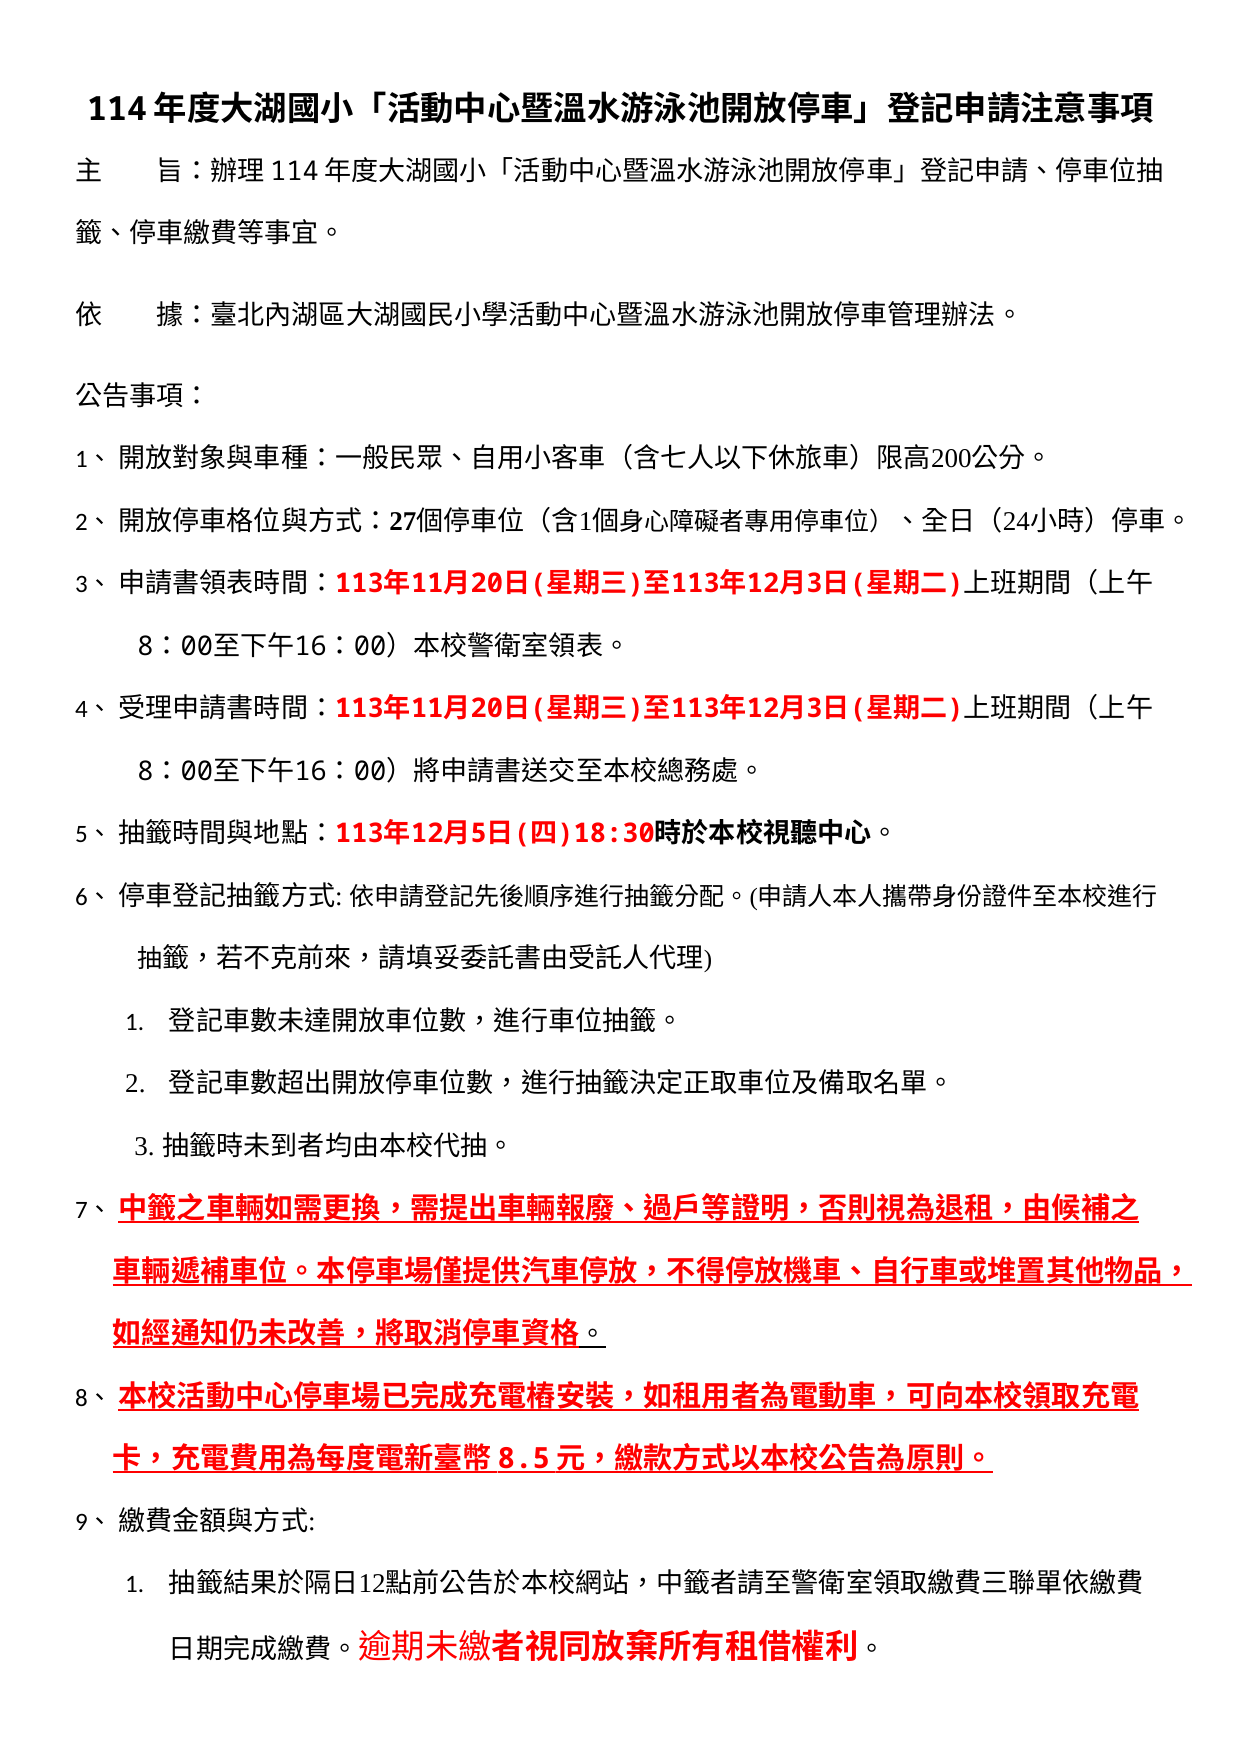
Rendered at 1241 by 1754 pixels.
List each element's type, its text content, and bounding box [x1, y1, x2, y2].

list 繳費金額與方式: [75, 1477, 1165, 1539]
list 申請書領表時間：113年11月20日(星期三)至113年12月3日(星期二)上班期間（上午8：00至下午16：00）本校警衛室領表。 [75, 539, 1165, 664]
list 受理申請書時間：113年11月20日(星期三)至113年12月3日(星期二)上班期間（上午8：00至下午16：00）將申請書送交至本校總務處。 [75, 664, 1165, 789]
text 依 據：臺北內湖區大湖國民小學活動中心暨溫水游泳池開放停車管理辦法。 [75, 271, 1165, 333]
list 登記車數未達開放車位數，進行車位抽籤。 [125, 977, 1165, 1039]
list 中籤之車輛如需更換，需提出車輛報廢、過戶等證明，否則視為退租，由候補之車輛遞補車位。本停車場僅提供汽車停放，不得停放機車、自行車或堆置其他物品，如經通知仍未改善，將取消停車資格。 [75, 1164, 1165, 1352]
list 開放停車格位與方式：27個停車位（含1個身心障礙者專用停車位）、全日（24小時）停車。 [75, 477, 1165, 539]
list 登記車數超出開放停車位數，進行抽籤決定正取車位及備取名單。 [125, 1039, 1165, 1102]
list 抽籤時間與地點：113年12月5日(四)18:30時於本校視聽中心。 [75, 789, 1165, 852]
list 本校活動中心停車場已完成充電樁安裝，如租用者為電動車，可向本校領取充電卡，充電費用為每度電新臺幣8.5元，繳款方式以本校公告為原則。 [75, 1352, 1165, 1477]
list 開放對象與車種：一般民眾、自用小客車（含七人以下休旅車）限高200公分。 [75, 414, 1165, 477]
list 抽籤時未到者均由本校代抽。 [112, 1102, 1165, 1164]
text 114年度大湖國小「活動中心暨溫水游泳池開放停車」登記申請注意事項 [75, 64, 1165, 127]
text 公告事項： [75, 352, 1165, 414]
list 停車登記抽籤方式: 依申請登記先後順序進行抽籤分配。(申請人本人攜帶身份證件至本校進行抽籤，若不克前來，請填妥委託書由受託人代理) [75, 852, 1165, 977]
text 主 旨：辦理114年度大湖國小「活動中心暨溫水游泳池開放停車」登記申請、停車位抽籤、停車繳費等事宜。 [75, 127, 1165, 252]
list 抽籤結果於隔日12點前公告於本校網站，中籤者請至警衛室領取繳費三聯單依繳費日期完成繳費。逾期未繳者視同放棄所有租借權利。 [125, 1539, 1165, 1664]
